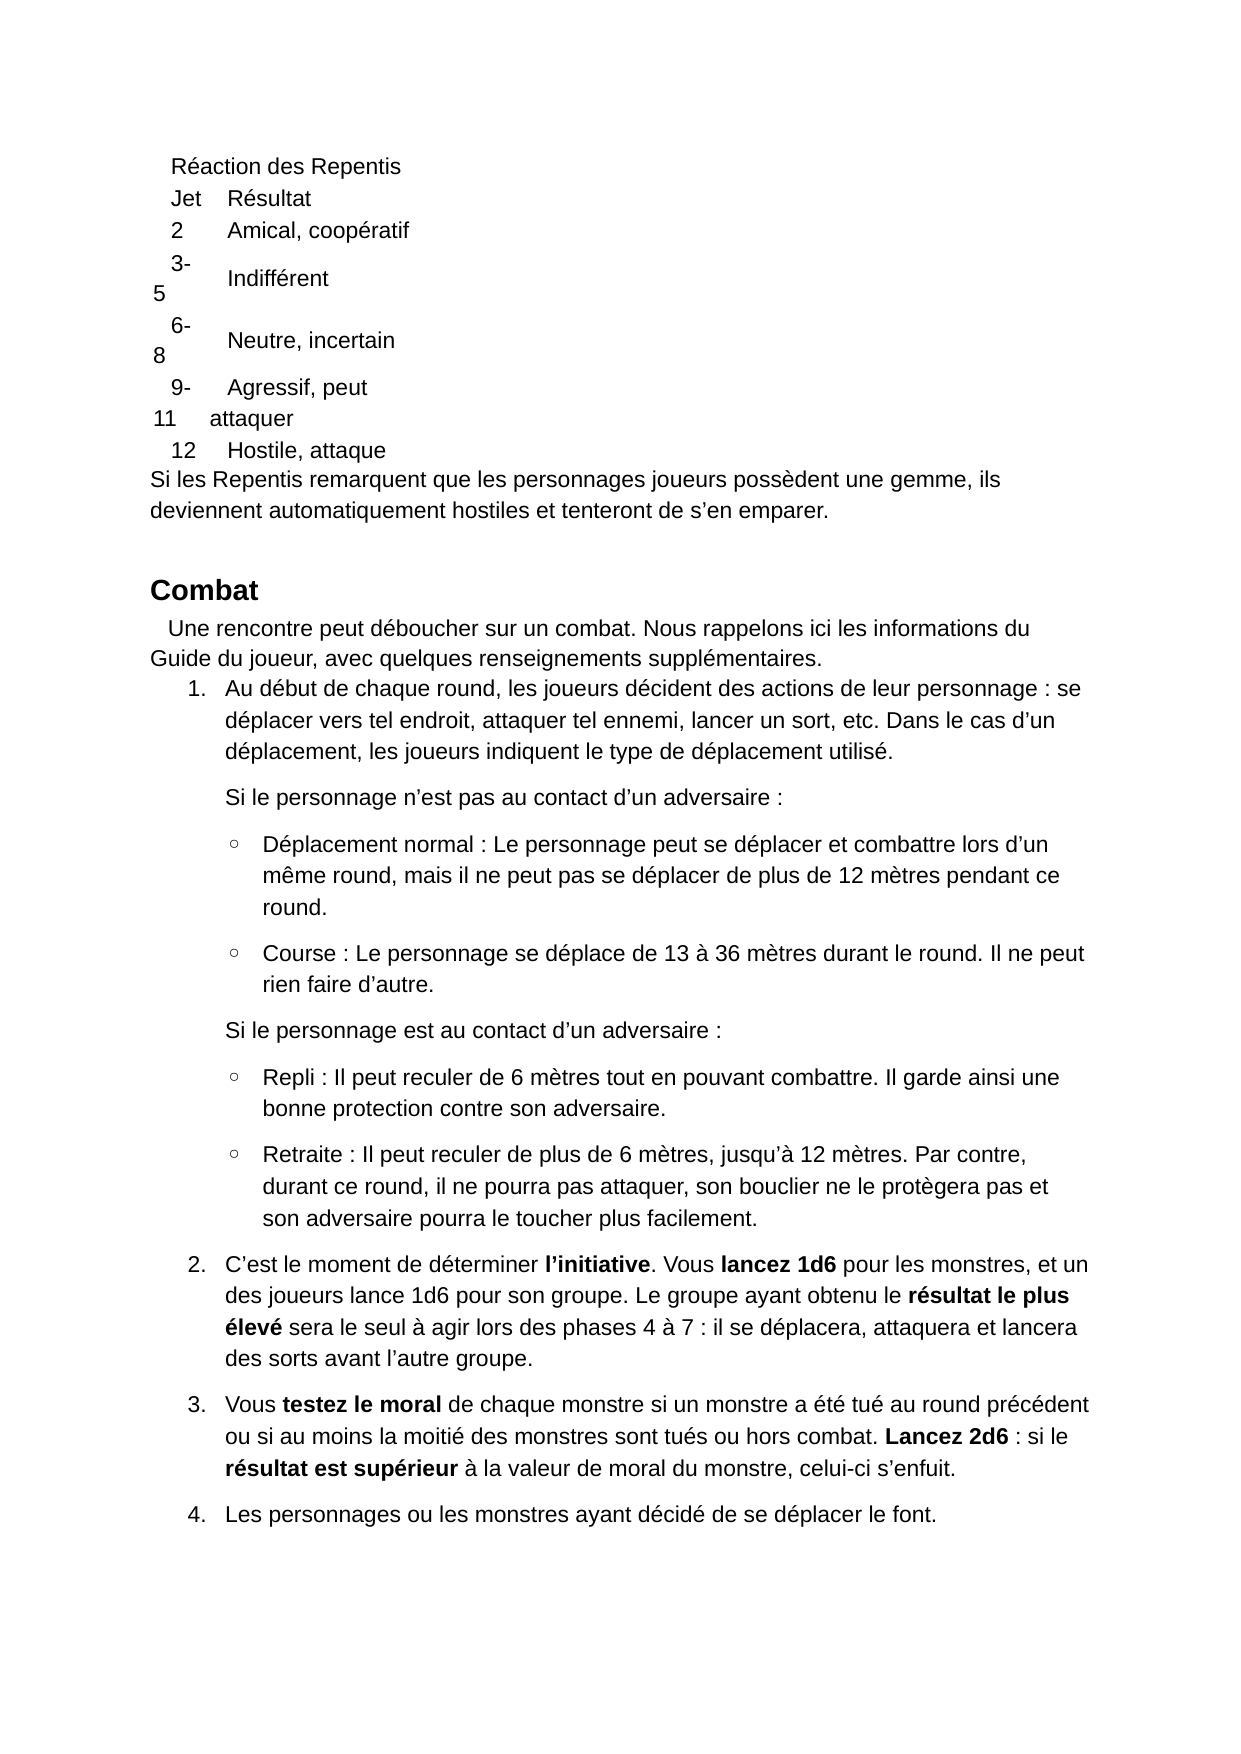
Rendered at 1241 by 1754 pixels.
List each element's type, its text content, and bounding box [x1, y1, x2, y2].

table_cell Amical, coopératif [206, 214, 444, 247]
list Course : Le personnage se déplace de 13 à 36 mètres durant le round. Il ne peut rien faire d’autre. [225, 940, 1090, 998]
list Les personnages ou les monstres ayant décidé de se déplacer le font. [187, 1501, 1090, 1527]
list Déplacement normal : Le personnage peut se déplacer et combattre lors d’un même round, mais il ne peut pas se déplacer de plus de 12 mètres pendant ce round. [225, 831, 1090, 920]
table_cell 3-5 [150, 247, 206, 309]
list Repli : Il peut reculer de 6 mètres tout en pouvant combattre. Il garde ainsi une bonne protection contre son adversaire. [225, 1064, 1090, 1122]
list C’est le moment de déterminer l’initiative. Vous lancez 1d6 pour les monstres, et un des joueurs lance 1d6 pour son groupe. Le groupe ayant obtenu le résultat le plus élevé sera le seul à agir lors des phases 4 à 7 : il se déplacera, attaquera et lancera des sorts avant l’autre groupe. [187, 1251, 1090, 1372]
list Au début de chaque round, les joueurs décident des actions de leur personnage : se déplacer vers tel endroit, attaquer tel ennemi, lancer un sort, etc. Dans le cas d’un déplacement, les joueurs indiquent le type de déplacement utilisé. [187, 675, 1090, 764]
list Si le personnage est au contact d’un adversaire : [187, 1017, 1090, 1044]
text Une rencontre peut déboucher sur un combat. Nous rappelons ici les informations du Guide du joueur, avec quelques renseignements supplémentaires. [150, 615, 1090, 671]
list Vous testez le moral de chaque monstre si un monstre a été tué au round précédent ou si au moins la moitié des monstres sont tués ou hors combat. Lancez 2d6 : si le résultat est supérieur à la valeur de moral du monstre, celui-ci s’enfuit. [187, 1391, 1090, 1481]
table_cell Indifférent [206, 247, 444, 309]
table_cell Résultat [206, 182, 444, 214]
table_cell Jet [150, 182, 206, 214]
table_cell 2 [150, 214, 206, 247]
table_header Réaction des Repentis [150, 150, 444, 182]
text Si les Repentis remarquent que les personnages joueurs possèdent une gemme, ils deviennent automatiquement hostiles et tenteront de s’en emparer. [150, 466, 1090, 524]
table_cell Hostile, attaque [206, 434, 444, 466]
subtitle Combat [150, 573, 1090, 606]
table_cell Agressif, peut attaquer [206, 371, 444, 434]
table_cell 9-11 [150, 371, 206, 434]
list Retraite : Il peut reculer de plus de 6 mètres, jusqu’à 12 mètres. Par contre, durant ce round, il ne pourra pas attaquer, son bouclier ne le protègera pas et son adversaire pourra le toucher plus facilement. [225, 1141, 1090, 1231]
list Si le personnage n’est pas au contact d’un adversaire : [187, 784, 1090, 811]
table_cell 12 [150, 434, 206, 466]
table_cell Neutre, incertain [206, 309, 444, 371]
table_cell 6-8 [150, 309, 206, 371]
